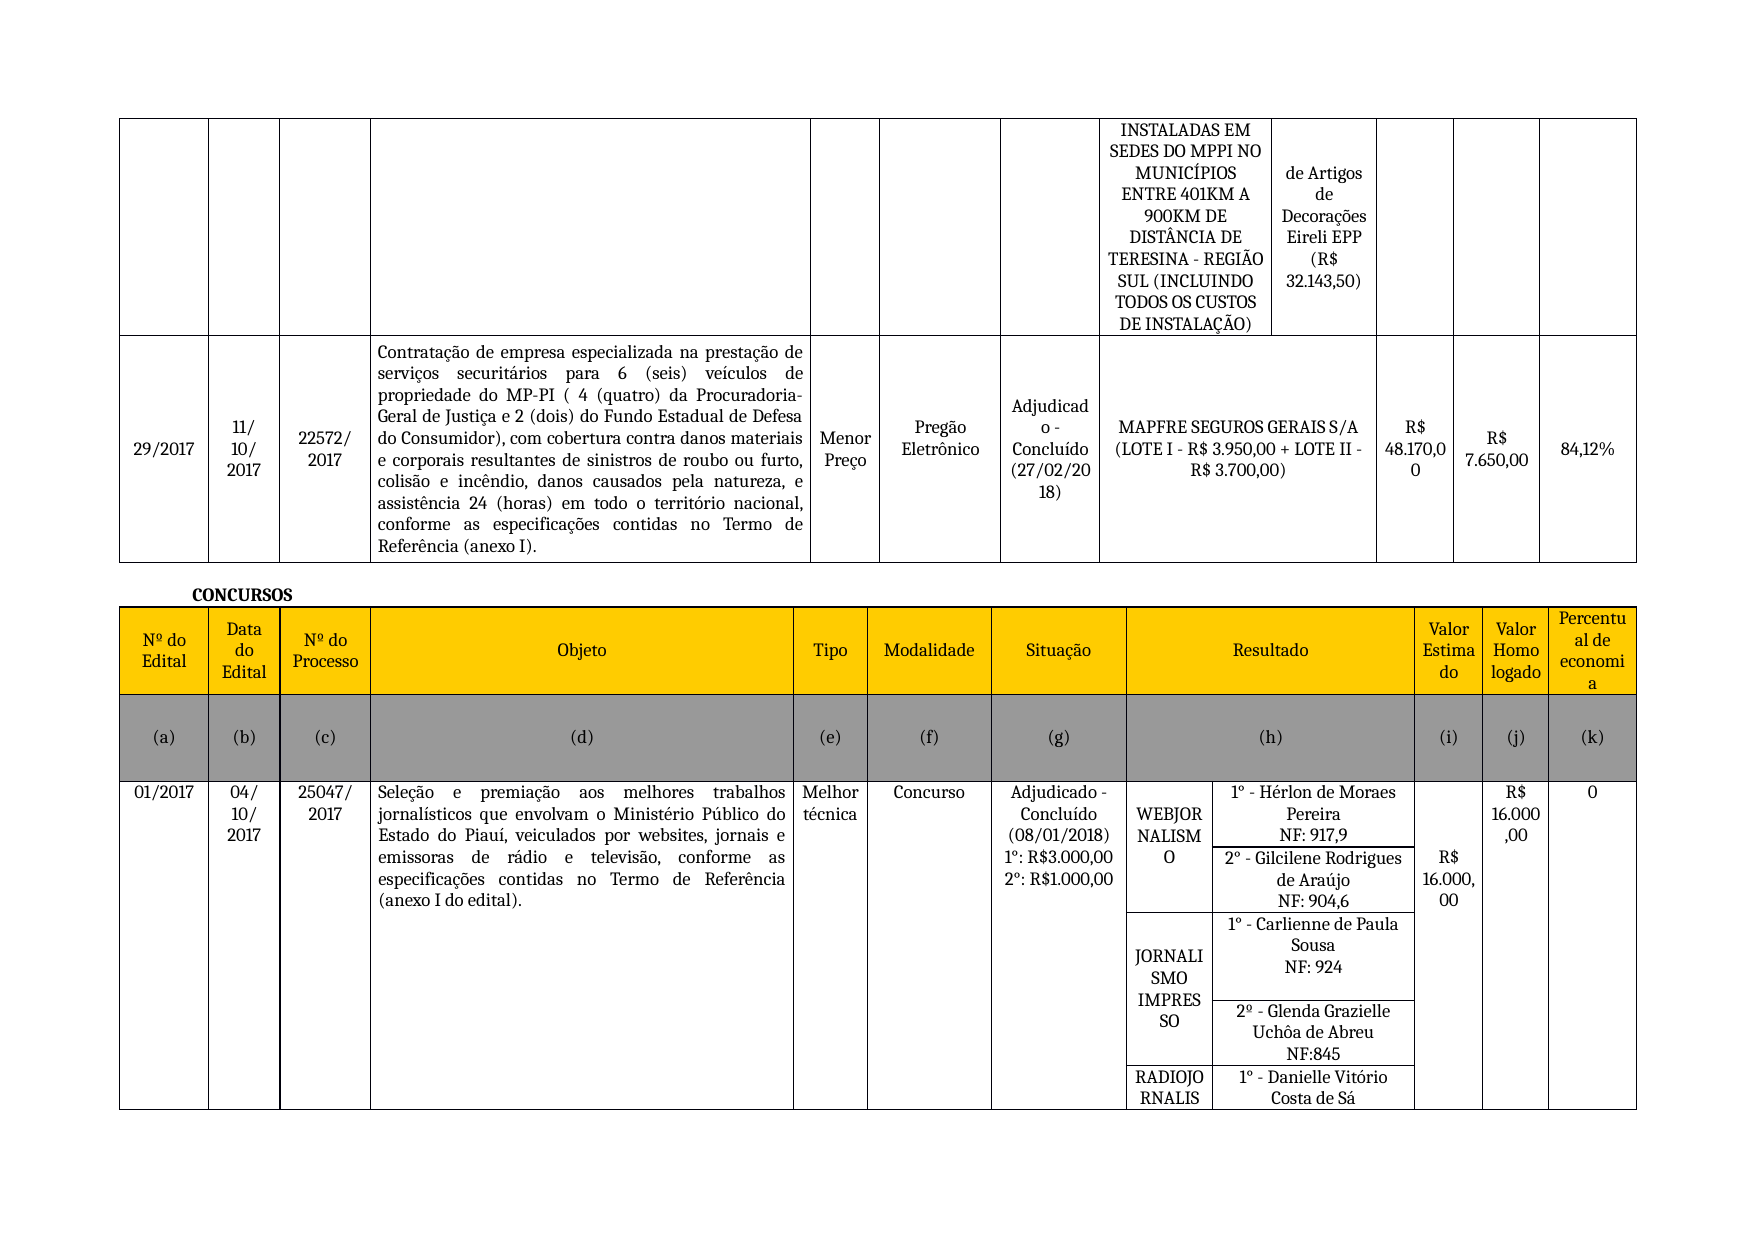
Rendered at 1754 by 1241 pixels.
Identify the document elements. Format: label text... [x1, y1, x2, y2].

table_cell JORNALISMO IMPRESSO [1127, 913, 1212, 1065]
table_cell Contratação de empresa especializada na prestação de serviços securitários para 6 (seis) veículos de propriedade do MP-PI ( 4 (quatro) da Procuradoria-Geral de Justiça e 2 (dois) do Fundo Estadual de Defesa do Consumidor), com cobertura contra danos materiais e corporais resultantes de sinistros de roubo ou furto, colisão e incêndio, danos causados pela natureza, e assistência 24 (horas) em todo o território nacional, conforme as especificações contidas no Termo de Referência (anexo I). [371, 336, 810, 562]
table_cell 04/ 10/ 2017 [209, 782, 279, 1109]
table_cell Concurso [868, 782, 991, 1109]
table_cell (c) [281, 695, 370, 781]
table_cell [120, 119, 208, 335]
table_cell WEBJORNALISMO [1127, 782, 1212, 912]
table_cell 2º - Glenda Grazielle Uchôa de Abreu NF:845 [1213, 1001, 1414, 1065]
table_header Nº do Processo [281, 608, 370, 694]
table_cell 2° - Gilcilene Rodrigues de Araújo NF: 904,6 [1213, 848, 1414, 912]
table_header Resultado [1127, 608, 1414, 694]
table_header Tipo [794, 608, 867, 694]
table_cell Seleção e premiação aos melhores trabalhos jornalísticos que envolvam o Ministério Público do Estado do Piauí, veiculados por websites, jornais e emissoras de rádio e televisão, conforme as especificações contidas no Termo de Referência (anexo I do edital). [371, 782, 793, 1109]
table_cell 01/2017 [120, 782, 208, 1109]
table_cell Pregão Eletrônico [880, 336, 1000, 562]
table_cell de Artigos de Decorações Eireli EPP (R$ 32.143,50) [1272, 119, 1376, 335]
table_header Nº do Edital [120, 608, 208, 694]
table_cell 84,12% [1540, 336, 1636, 562]
table_cell 29/2017 [120, 336, 208, 562]
table_cell (b) [209, 695, 279, 781]
table_cell (a) [120, 695, 208, 781]
table_cell 0 [1549, 782, 1636, 1109]
table_cell Menor Preço [811, 336, 879, 562]
table_cell Adjudicado - Concluído (27/02/2018) [1001, 336, 1099, 562]
table_cell 1° - Danielle Vitório Costa de Sá [1213, 1066, 1414, 1109]
table_cell MAPFRE SEGUROS GERAIS S/A (LOTE I - R$ 3.950,00 + LOTE II - R$ 3.700,00) [1100, 336, 1376, 562]
table_header Objeto [371, 608, 793, 694]
table_cell (d) [371, 695, 793, 781]
table_header Situação [992, 608, 1126, 694]
table_header Valor Homologado [1483, 608, 1548, 694]
table_cell (h) [1127, 695, 1414, 781]
table_cell 25047/ 2017 [281, 782, 370, 1109]
table_cell 1° - Hérlon de Moraes Pereira NF: 917,9 [1213, 782, 1414, 846]
table_cell [811, 119, 879, 335]
table_cell [371, 119, 810, 335]
table_cell [880, 119, 1000, 335]
table_header Percentual de economia [1549, 608, 1636, 694]
table_cell R$ 48.170,00 [1377, 336, 1453, 562]
text CONCURSOS [118, 585, 1636, 606]
table_cell INSTALADAS EM SEDES DO MPPI NO MUNICÍPIOS ENTRE 401KM A 900KM DE DISTÂNCIA DE TERESINA - REGIÃO SUL (INCLUINDO TODOS OS CUSTOS DE INSTALAÇÃO) [1100, 119, 1271, 335]
table_cell [1540, 119, 1636, 335]
table_cell [280, 119, 370, 335]
table_cell (g) [992, 695, 1126, 781]
table_cell 1° - Carlienne de Paula Sousa NF: 924 [1213, 913, 1414, 999]
table_cell Adjudicado - Concluído (08/01/2018) 1°: R$3.000,00 2°: R$1.000,00 [992, 782, 1126, 1109]
table_cell (k) [1549, 695, 1636, 781]
table_cell 11/ 10/ 2017 [209, 336, 279, 562]
table_cell R$ 7.650,00 [1454, 336, 1539, 562]
table_cell [1377, 119, 1453, 335]
table_cell R$ 16.000,00 [1415, 782, 1482, 1109]
table_cell (f) [868, 695, 991, 781]
table_cell [209, 119, 279, 335]
table_cell Melhor técnica [794, 782, 867, 1109]
table_cell (j) [1483, 695, 1548, 781]
table_cell 22572/ 2017 [280, 336, 370, 562]
table_cell (i) [1415, 695, 1482, 781]
table_cell [1454, 119, 1539, 335]
table_cell (e) [794, 695, 867, 781]
table_cell R$ 16.000,00 [1483, 782, 1548, 1109]
table_header Modalidade [868, 608, 991, 694]
table_cell [1001, 119, 1099, 335]
table_header Data do Edital [209, 608, 279, 694]
table_cell RADIOJORNALIS [1127, 1066, 1212, 1109]
table_header Valor Estimado [1415, 608, 1482, 694]
